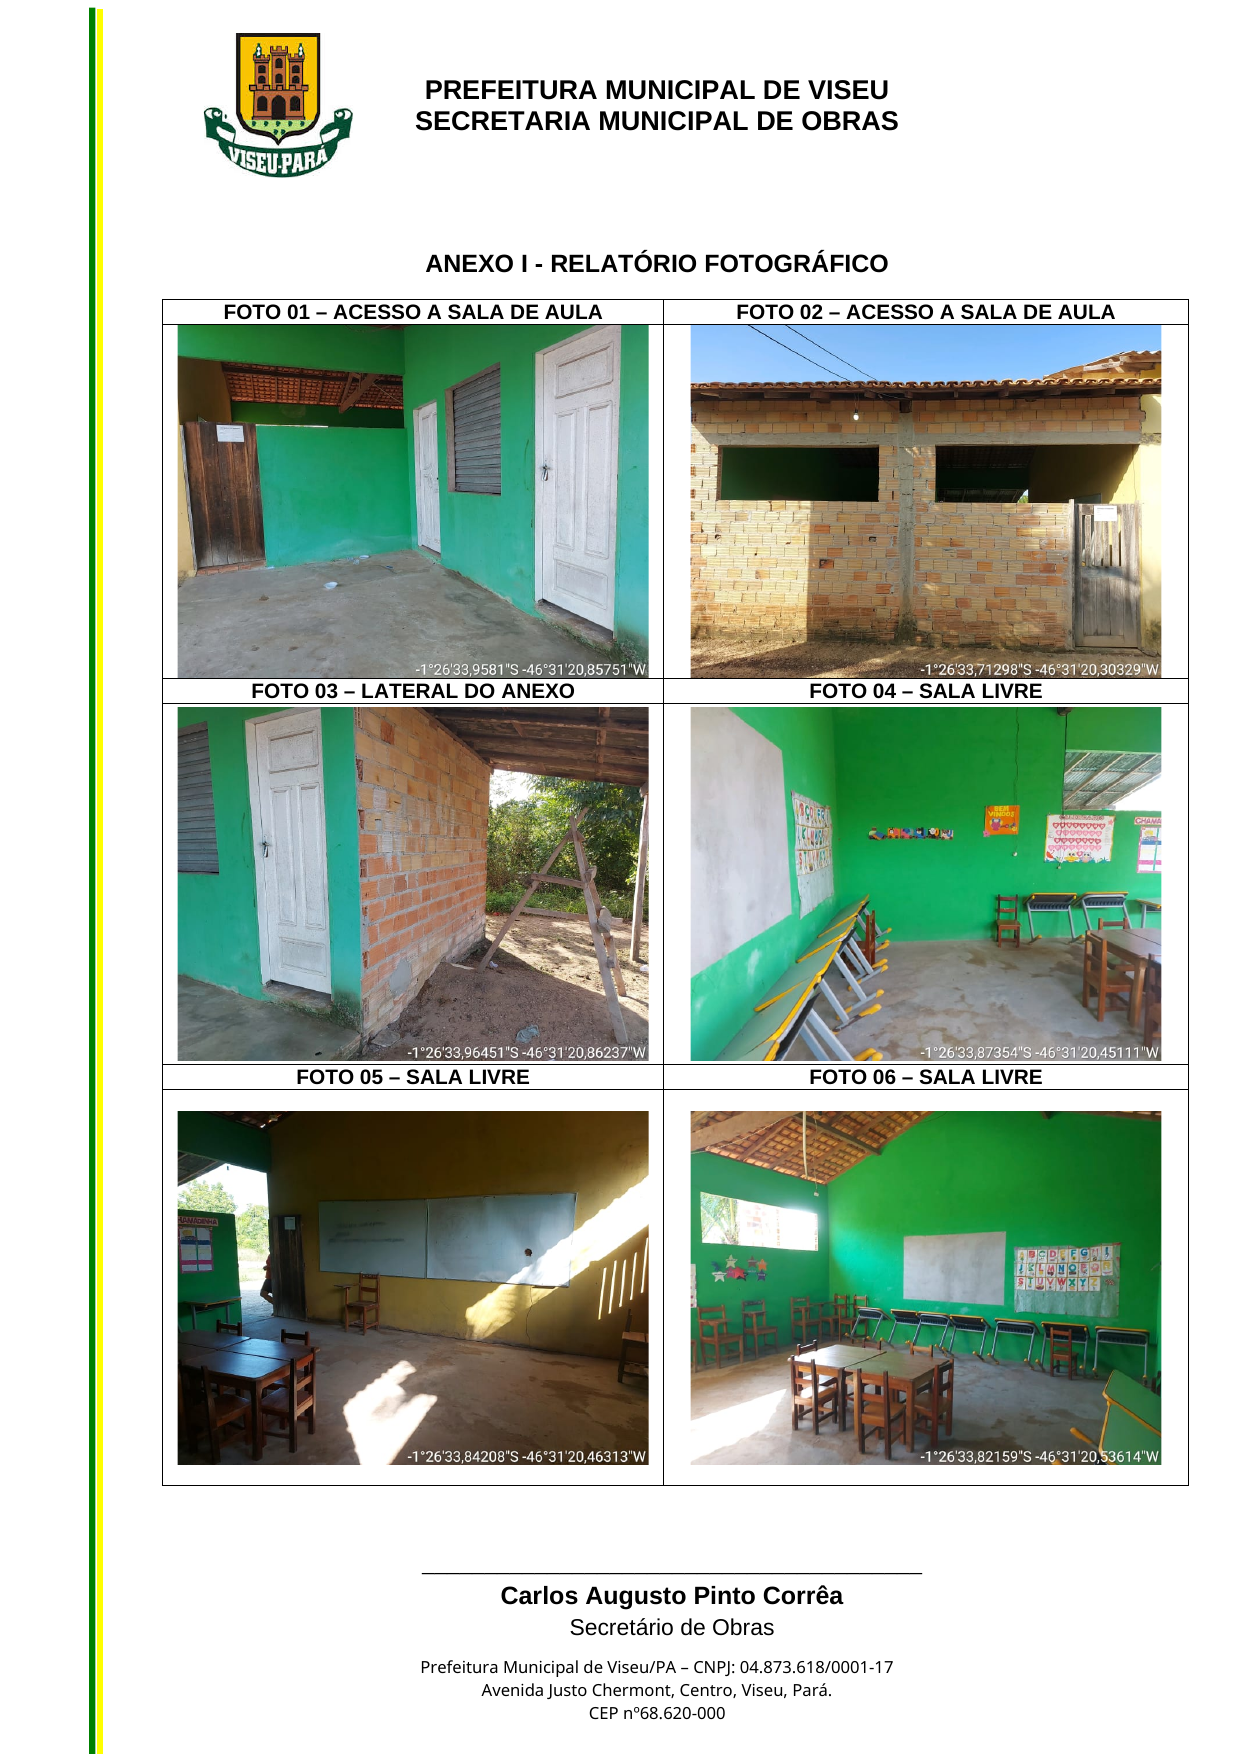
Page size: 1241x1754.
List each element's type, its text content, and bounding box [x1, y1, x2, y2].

table_header FOTO 02 – ACESSO A SALA DE AULA [664, 300, 1188, 324]
picture [177, 1111, 649, 1465]
table_cell [664, 1090, 1188, 1485]
text Secretário de Obras [177, 1614, 1137, 1640]
text Carlos Augusto Pinto Corrêa [177, 1581, 1137, 1610]
table_cell [1162, 325, 1188, 678]
table_cell FOTO 05 – SALA LIVRE [163, 1065, 663, 1089]
table_cell FOTO 03 – LATERAL DO ANEXO [163, 679, 663, 703]
table_cell [163, 1090, 663, 1485]
picture [690, 1111, 1162, 1465]
picture [690, 325, 1162, 678]
text ________________________________________ [177, 1548, 1137, 1577]
subtitle ANEXO I - RELATÓRIO FOTOGRÁFICO [177, 249, 1137, 278]
picture [690, 707, 1162, 1061]
table_cell FOTO 04 – SALA LIVRE [664, 679, 1188, 703]
table_cell [649, 325, 663, 678]
table_cell FOTO 06 – SALA LIVRE [664, 1065, 1188, 1089]
table_cell [664, 325, 690, 678]
table_cell [664, 704, 1188, 1064]
picture [203, 33, 354, 178]
picture [177, 325, 649, 678]
table_header FOTO 01 – ACESSO A SALA DE AULA [163, 300, 663, 324]
picture [177, 707, 649, 1061]
table_cell [163, 325, 177, 678]
table_cell [163, 704, 663, 1064]
